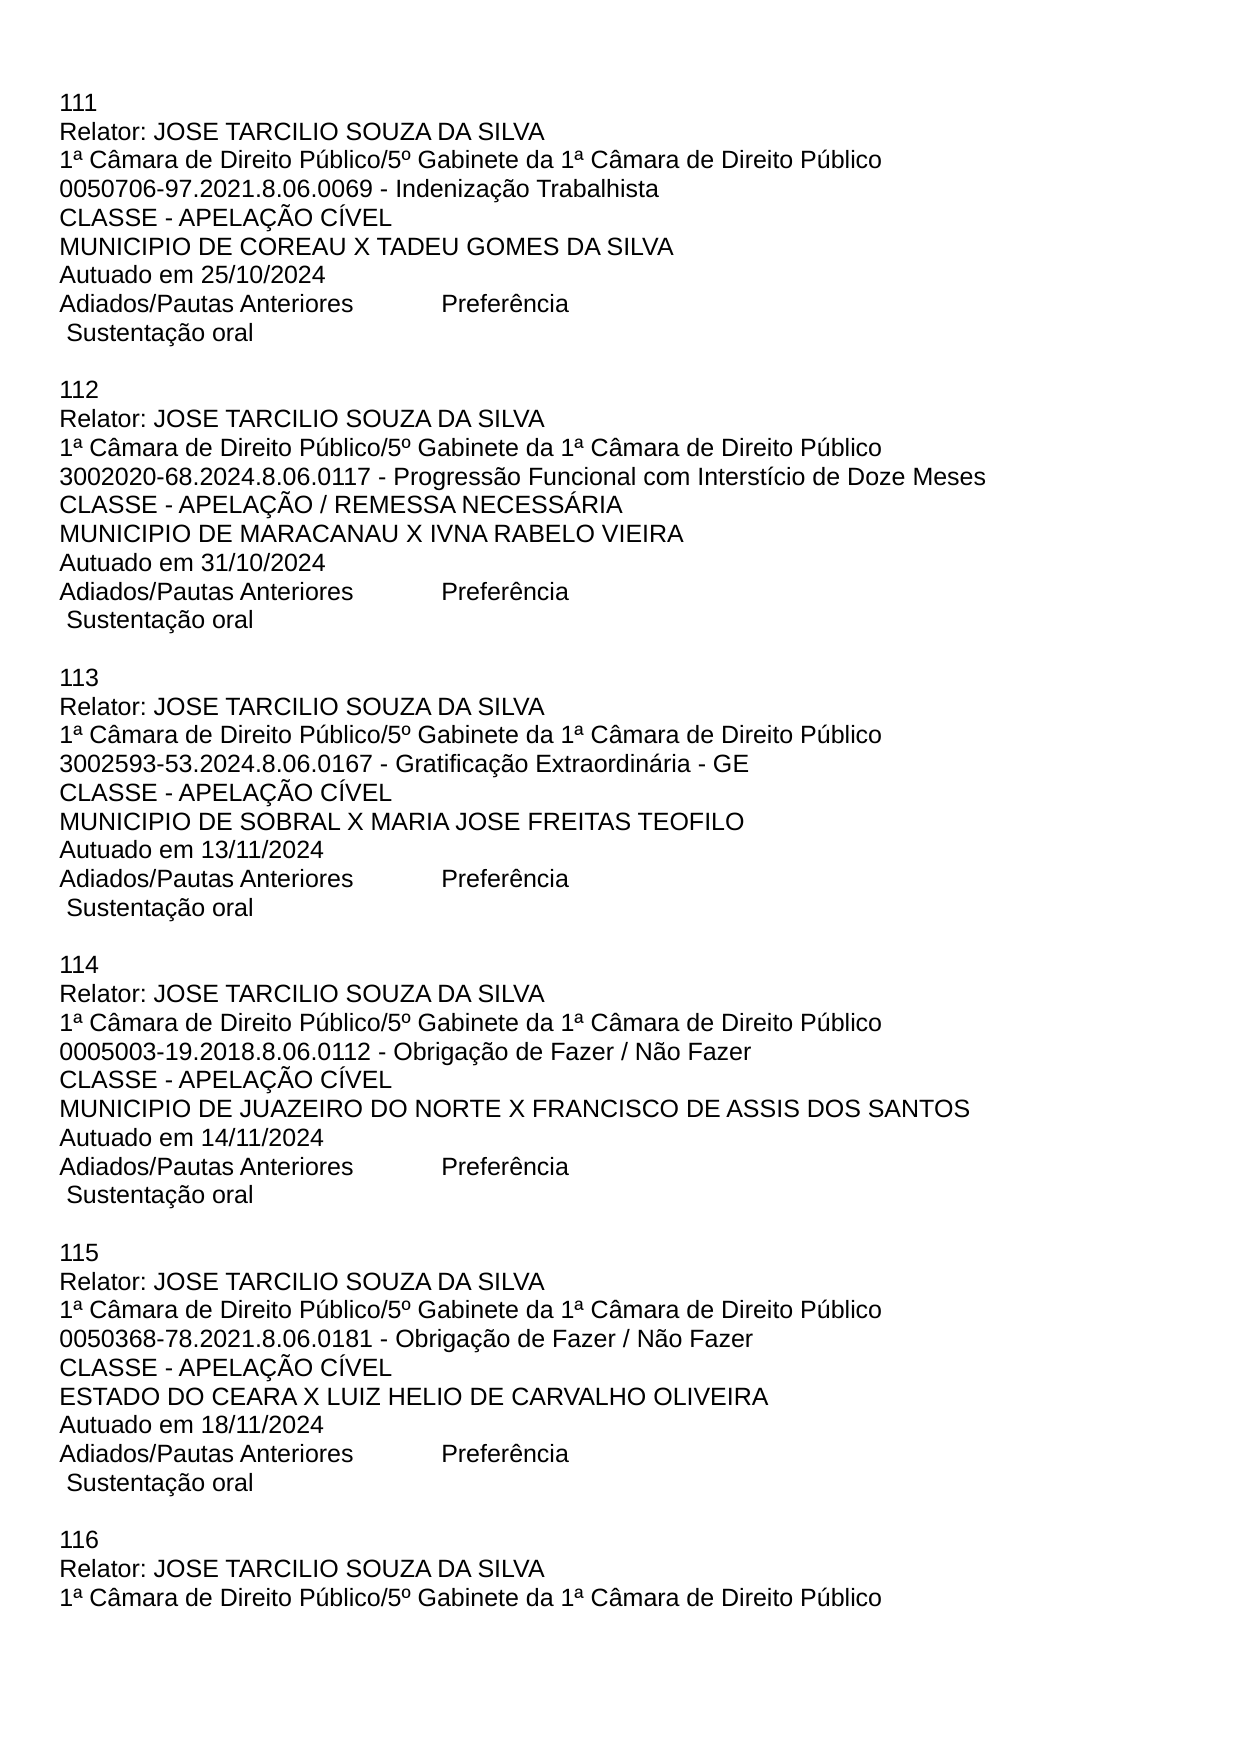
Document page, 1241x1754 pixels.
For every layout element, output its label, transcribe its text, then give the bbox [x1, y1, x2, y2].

text Autuado em 13/11/2024 [59, 835, 989, 864]
text Sustentação oral [59, 605, 989, 634]
text Adiados/Pautas Anteriores Preferência [59, 289, 989, 318]
text 0005003-19.2018.8.06.0112 - Obrigação de Fazer / Não Fazer [59, 1037, 989, 1065]
text Adiados/Pautas Anteriores Preferência [59, 1152, 989, 1180]
text Autuado em 18/11/2024 [59, 1410, 989, 1439]
text Autuado em 31/10/2024 [59, 548, 989, 577]
text 1ª Câmara de Direito Público/5º Gabinete da 1ª Câmara de Direito Público [59, 1295, 989, 1324]
text 114 [59, 950, 989, 979]
text MUNICIPIO DE COREAU X TADEU GOMES DA SILVA [59, 232, 989, 260]
text Sustentação oral [59, 318, 989, 347]
text Sustentação oral [59, 1468, 989, 1497]
text 111 [59, 88, 989, 117]
text Relator: JOSE TARCILIO SOUZA DA SILVA [59, 404, 989, 433]
text ESTADO DO CEARA X LUIZ HELIO DE CARVALHO OLIVEIRA [59, 1382, 989, 1410]
text MUNICIPIO DE SOBRAL X MARIA JOSE FREITAS TEOFILO [59, 807, 989, 835]
text 116 [59, 1525, 989, 1554]
text CLASSE - APELAÇÃO CÍVEL [59, 1353, 989, 1382]
text Autuado em 14/11/2024 [59, 1123, 989, 1152]
text MUNICIPIO DE MARACANAU X IVNA RABELO VIEIRA [59, 519, 989, 548]
text MUNICIPIO DE JUAZEIRO DO NORTE X FRANCISCO DE ASSIS DOS SANTOS [59, 1094, 989, 1123]
text 0050368-78.2021.8.06.0181 - Obrigação de Fazer / Não Fazer [59, 1324, 989, 1353]
text Sustentação oral [59, 893, 989, 922]
text Relator: JOSE TARCILIO SOUZA DA SILVA [59, 1554, 989, 1583]
text 0050706-97.2021.8.06.0069 - Indenização Trabalhista [59, 174, 989, 203]
text 115 [59, 1238, 989, 1267]
text 1ª Câmara de Direito Público/5º Gabinete da 1ª Câmara de Direito Público [59, 1008, 989, 1037]
text CLASSE - APELAÇÃO CÍVEL [59, 778, 989, 807]
text CLASSE - APELAÇÃO CÍVEL [59, 203, 989, 232]
text Relator: JOSE TARCILIO SOUZA DA SILVA [59, 979, 989, 1008]
text 3002593-53.2024.8.06.0167 - Gratificação Extraordinária - GE [59, 749, 989, 778]
text Autuado em 25/10/2024 [59, 260, 989, 289]
text Relator: JOSE TARCILIO SOUZA DA SILVA [59, 1267, 989, 1295]
text 1ª Câmara de Direito Público/5º Gabinete da 1ª Câmara de Direito Público [59, 145, 989, 174]
text Relator: JOSE TARCILIO SOUZA DA SILVA [59, 117, 989, 145]
text 112 [59, 375, 989, 404]
text Adiados/Pautas Anteriores Preferência [59, 1439, 989, 1468]
text Adiados/Pautas Anteriores Preferência [59, 577, 989, 605]
text 1ª Câmara de Direito Público/5º Gabinete da 1ª Câmara de Direito Público [59, 720, 989, 749]
text Adiados/Pautas Anteriores Preferência [59, 864, 989, 893]
text 113 [59, 663, 989, 692]
text 1ª Câmara de Direito Público/5º Gabinete da 1ª Câmara de Direito Público [59, 1583, 989, 1612]
text Relator: JOSE TARCILIO SOUZA DA SILVA [59, 692, 989, 720]
text Sustentação oral [59, 1180, 989, 1209]
text CLASSE - APELAÇÃO CÍVEL [59, 1065, 989, 1094]
text 1ª Câmara de Direito Público/5º Gabinete da 1ª Câmara de Direito Público [59, 433, 989, 462]
text CLASSE - APELAÇÃO / REMESSA NECESSÁRIA [59, 490, 989, 519]
text 3002020-68.2024.8.06.0117 - Progressão Funcional com Interstício de Doze Meses [59, 462, 989, 490]
